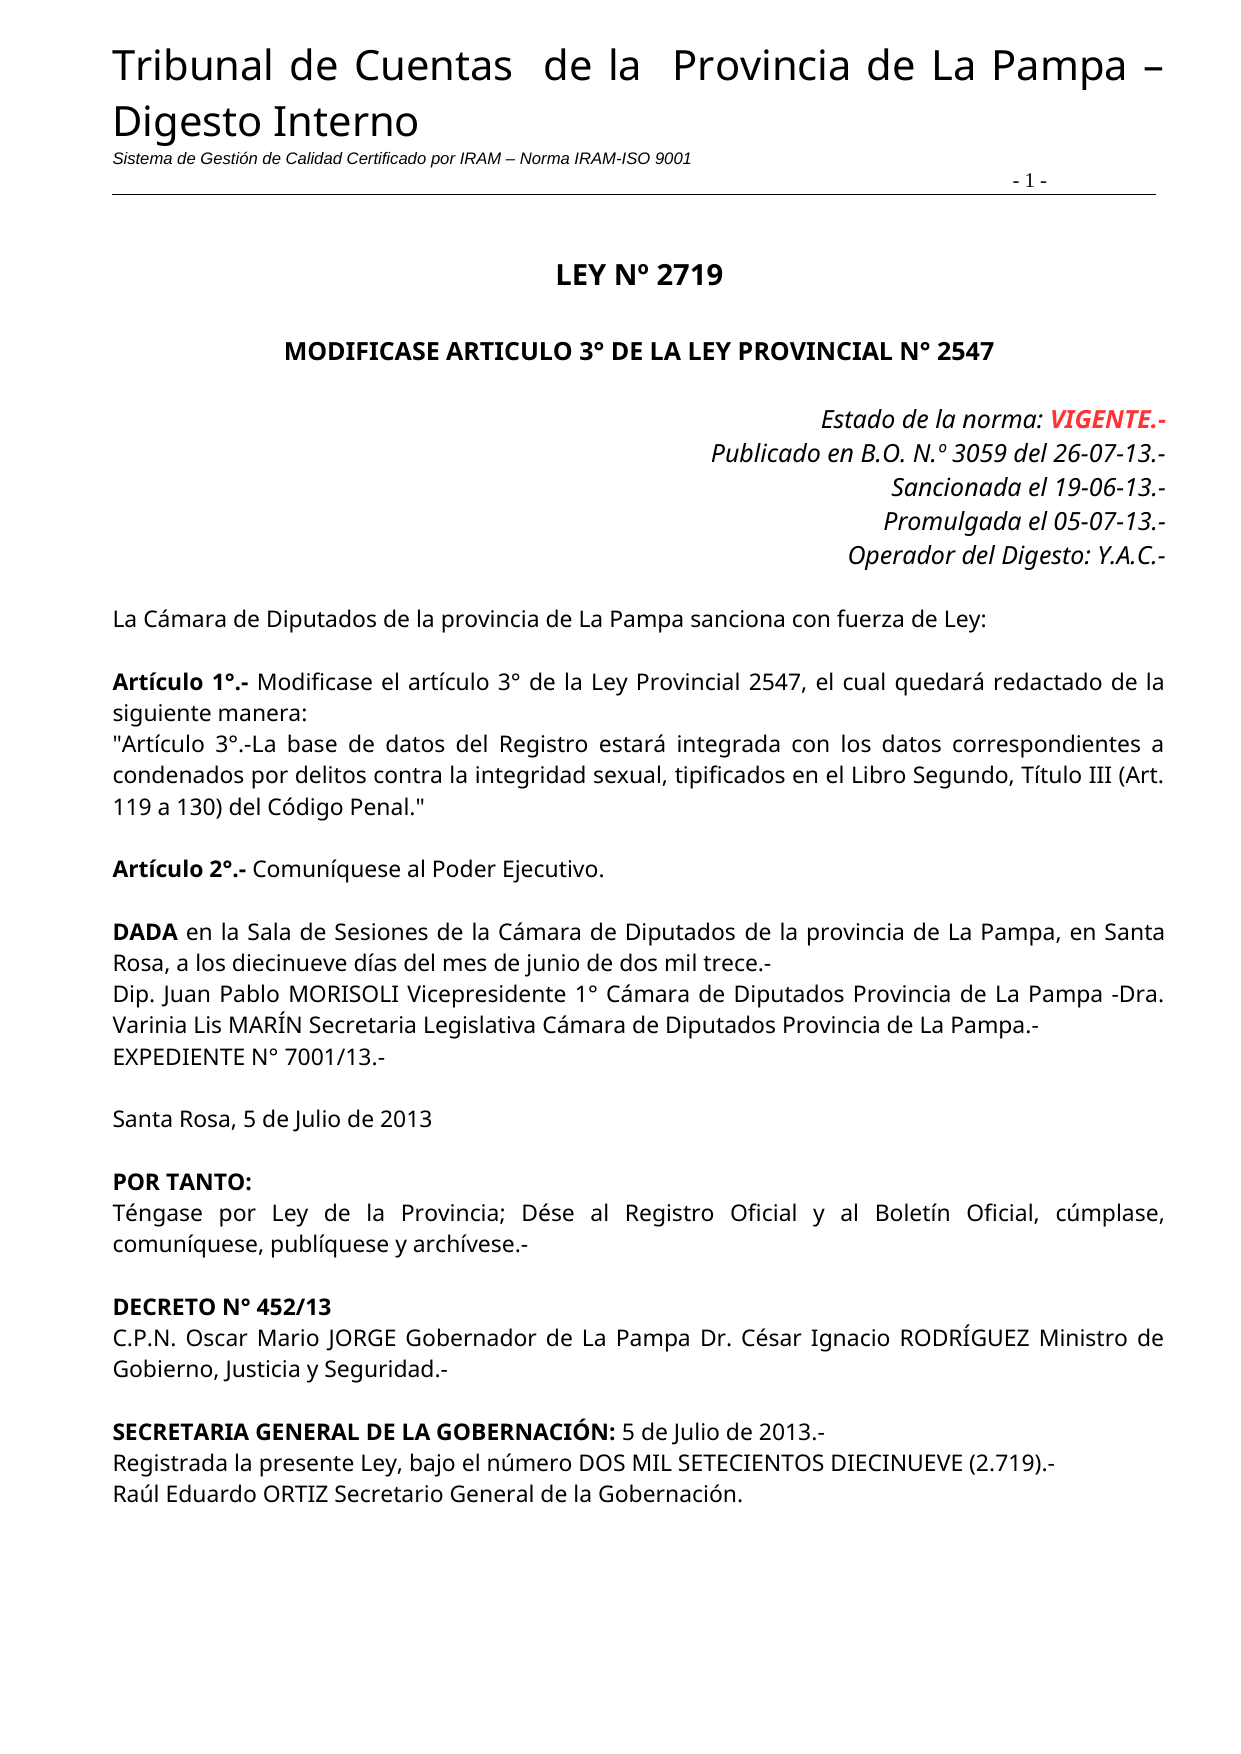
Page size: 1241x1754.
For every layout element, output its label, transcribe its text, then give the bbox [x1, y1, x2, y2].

text Registrada la presente Ley, bajo el número DOS MIL SETECIENTOS DIECINUEVE (2.719).- [112, 1447, 1166, 1478]
text Artículo 2°.- Comuníquese al Poder Ejecutivo. [112, 853, 1166, 884]
text Téngase por Ley de la Provincia; Dése al Registro Oficial y al Boletín Oficial, cúmplase, comuníquese, publíquese y archívese.- [112, 1197, 1166, 1259]
text LEY Nº 2719 [112, 254, 1166, 294]
text Publicado en B.O. N.º 3059 del 26-07-13.- [112, 436, 1166, 470]
text SECRETARIA GENERAL DE LA GOBERNACIÓN: 5 de Julio de 2013.- [112, 1416, 1166, 1447]
text Estado de la norma: VIGENTE.- [112, 402, 1166, 436]
text DADA en la Sala de Sesiones de la Cámara de Diputados de la provincia de La Pampa, en Santa Rosa, a los diecinueve días del mes de junio de dos mil trece.- [112, 916, 1166, 978]
text Raúl Eduardo ORTIZ Secretario General de la Gobernación. [112, 1478, 1166, 1509]
text Artículo 1°.- Modificase el artículo 3° de la Ley Provincial 2547, el cual quedará redactado de la siguiente manera: [112, 666, 1166, 728]
text Santa Rosa, 5 de Julio de 2013 [112, 1103, 1166, 1134]
text MODIFICASE ARTICULO 3° DE LA LEY PROVINCIAL N° 2547 [112, 333, 1166, 368]
text Dip. Juan Pablo MORISOLI Vicepresidente 1° Cámara de Diputados Provincia de La Pampa -Dra. Varinia Lis MARÍN Secretaria Legislativa Cámara de Diputados Provincia de La Pampa.- [112, 978, 1166, 1041]
text DECRETO N° 452/13 [112, 1291, 1166, 1322]
text C.P.N. Oscar Mario JORGE Gobernador de La Pampa Dr. César Ignacio RODRÍGUEZ Ministro de Gobierno, Justicia y Seguridad.- [112, 1322, 1166, 1384]
text La Cámara de Diputados de la provincia de La Pampa sanciona con fuerza de Ley: [112, 603, 1166, 634]
text Sancionada el 19-06-13.- [112, 470, 1166, 504]
text Operador del Digesto: Y.A.C.- [112, 538, 1166, 572]
text POR TANTO: [112, 1166, 1166, 1197]
text EXPEDIENTE N° 7001/13.- [112, 1041, 1166, 1072]
text Promulgada el 05-07-13.- [112, 504, 1166, 538]
text "Artículo 3°.-La base de datos del Registro estará integrada con los datos correspondientes a condenados por delitos contra la integridad sexual, tipificados en el Libro Segundo, Título III (Art. 119 a 130) del Código Penal." [112, 728, 1166, 822]
